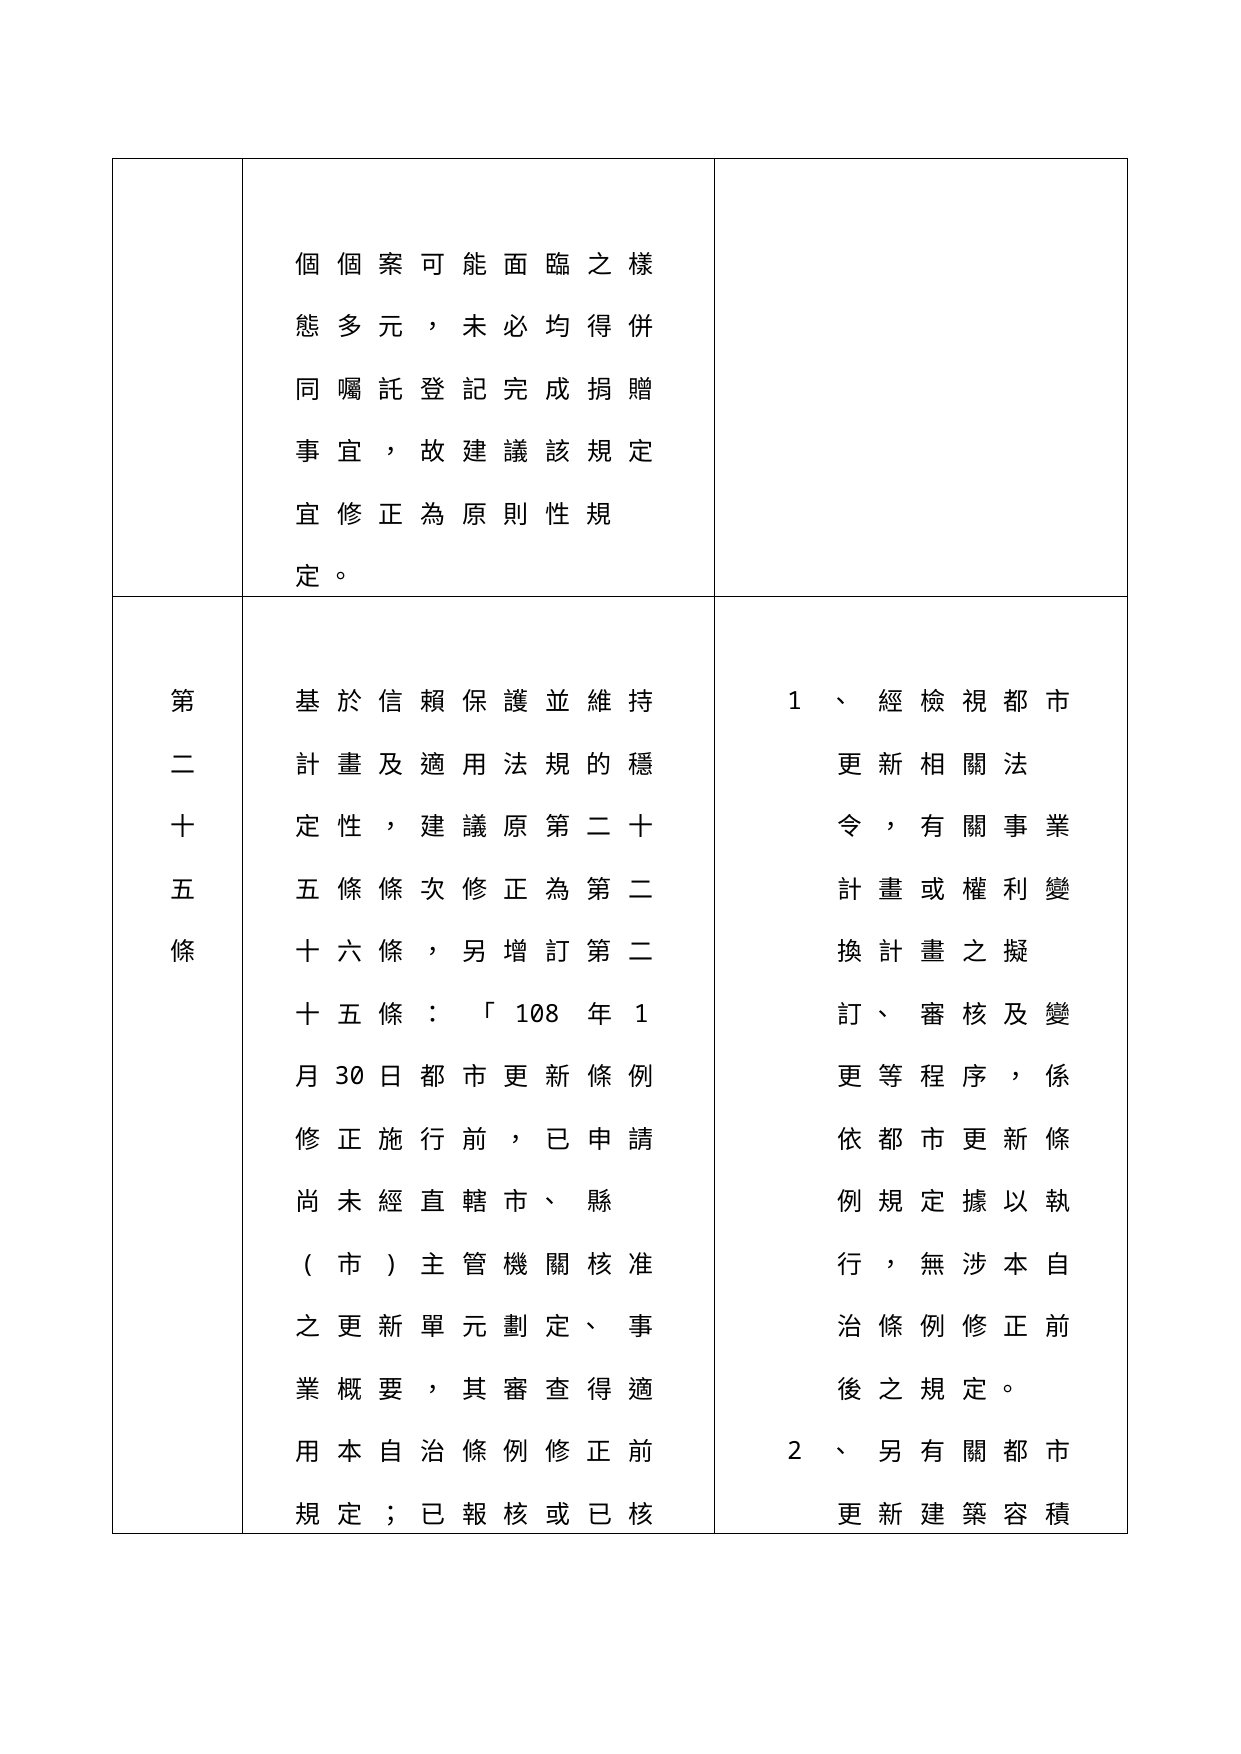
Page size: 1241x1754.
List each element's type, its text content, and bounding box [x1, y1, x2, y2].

table_cell 個個案可能面臨之樣態多元，未必均得併同囑託登記完成捐贈事宜，故建議該規定宜修正為原則性規定。 [243, 159, 714, 596]
table_cell 第二十五條 [113, 597, 242, 1533]
table_cell [715, 159, 1127, 596]
table_cell 經檢視都市更新相關法令，有關事業計畫或權利變換計畫之擬訂、審核及變更等程序，係依都市更新條例規定據以執行，無涉本自治條例修正前後之規定。 另有關都市更新建築容積獎勵項目，於本自治條例修正前係規定於第十九條，惟修正後將刪除該條文另修訂「臺北市都市更新建築容積獎勵辦法」，基於信賴保護原則及適用法規之穩定性，爰參採此意見有關過渡條文之建議，增訂第二十六條第二項如下： 都市更新事業計畫於都市更新條例中華民國一０八年一月三十日修正施行前擬訂報核者，有關都市更新建築容積獎勵項目及評定基準得適用本自治條例修正前第十九條之規定。 [715, 597, 1127, 1533]
table_cell [113, 159, 242, 596]
table_cell 基於信賴保護並維持計畫及適用法規的穩定性，建議原第二十五條條次修正為第二十六條，另增訂第二十五條：「108年1月30日都市更新條例修正施行前，已申請尚未經直轄市、縣(市)主管機關核准之更新單元劃定、事業概要，其審查得適用本自治條例修正前規定；已報核或已核 [243, 597, 714, 1533]
